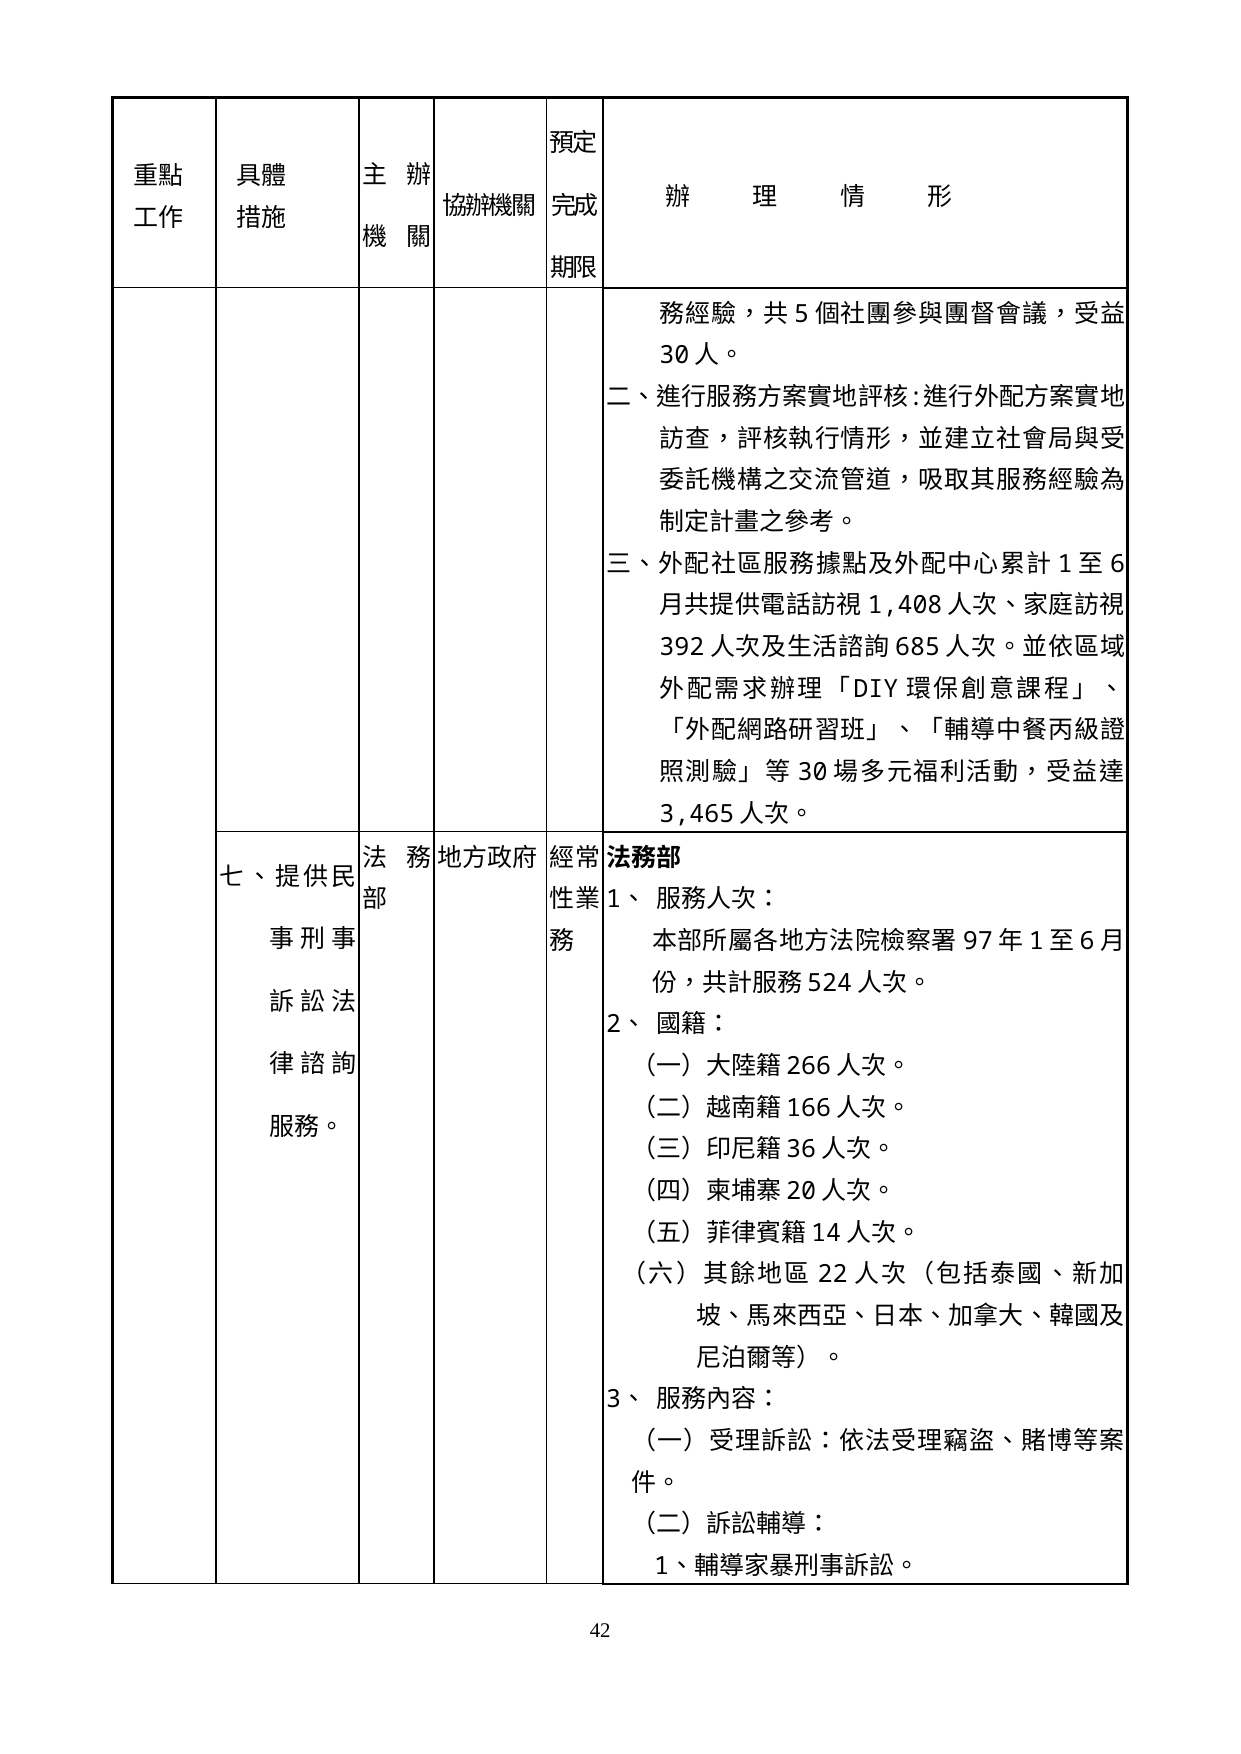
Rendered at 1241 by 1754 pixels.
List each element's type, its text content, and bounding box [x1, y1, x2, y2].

table_cell 法務部 [360, 832, 433, 1583]
table_header 協辦機關 [435, 99, 546, 287]
table_cell 七、提供民事刑事訴訟法律諮詢服務。 [217, 832, 358, 1583]
table_header 辦 理 情 形 [604, 99, 1126, 287]
table_header 預定 完成期限 [547, 99, 602, 287]
table_cell [217, 288, 358, 831]
table_cell 法務部 服務人次： 本部所屬各地方法院檢察署97年1至6月份，共計服務524人次。 國籍： （一）大陸籍266人次。 （二）越南籍166人次。 （三）印尼籍36人次。 （四）柬埔寨20人次。 （五）菲律賓籍14人次。 （六）其餘地區22人次（包括泰國、新加坡、馬來西亞、日本、加拿大、韓國及尼泊爾等）。 服務內容： （一）受理訴訟：依法受理竊盜、賭博等案件。 （二）訴訟輔導： 1、輔導家暴刑事訴訟。 [604, 833, 1126, 1583]
table_header 重點工作 [114, 99, 215, 287]
table_cell [435, 288, 546, 831]
table_header 具體 措施 [217, 99, 358, 287]
table_cell [547, 288, 602, 831]
table_cell 務經驗，共5個社團參與團督會議，受益30人。 二、進行服務方案實地評核:進行外配方案實地訪查，評核執行情形，並建立社會局與受委託機構之交流管道，吸取其服務經驗為制定計畫之參考。 三、外配社區服務據點及外配中心累計1至6月共提供電話訪視1,408人次、家庭訪視392人次及生活諮詢685人次。並依區域外配需求辦理「DIY環保創意課程」、「外配網路研習班」、「輔導中餐丙級證照測驗」等30場多元福利活動，受益達3,465人次。 [604, 289, 1126, 831]
table_cell 經常性業務 [547, 832, 602, 1583]
table_cell [360, 288, 433, 831]
table_cell [114, 288, 215, 1583]
table_header 主 辦 機 關 [360, 99, 433, 287]
table_cell 地方政府 [435, 832, 546, 1583]
